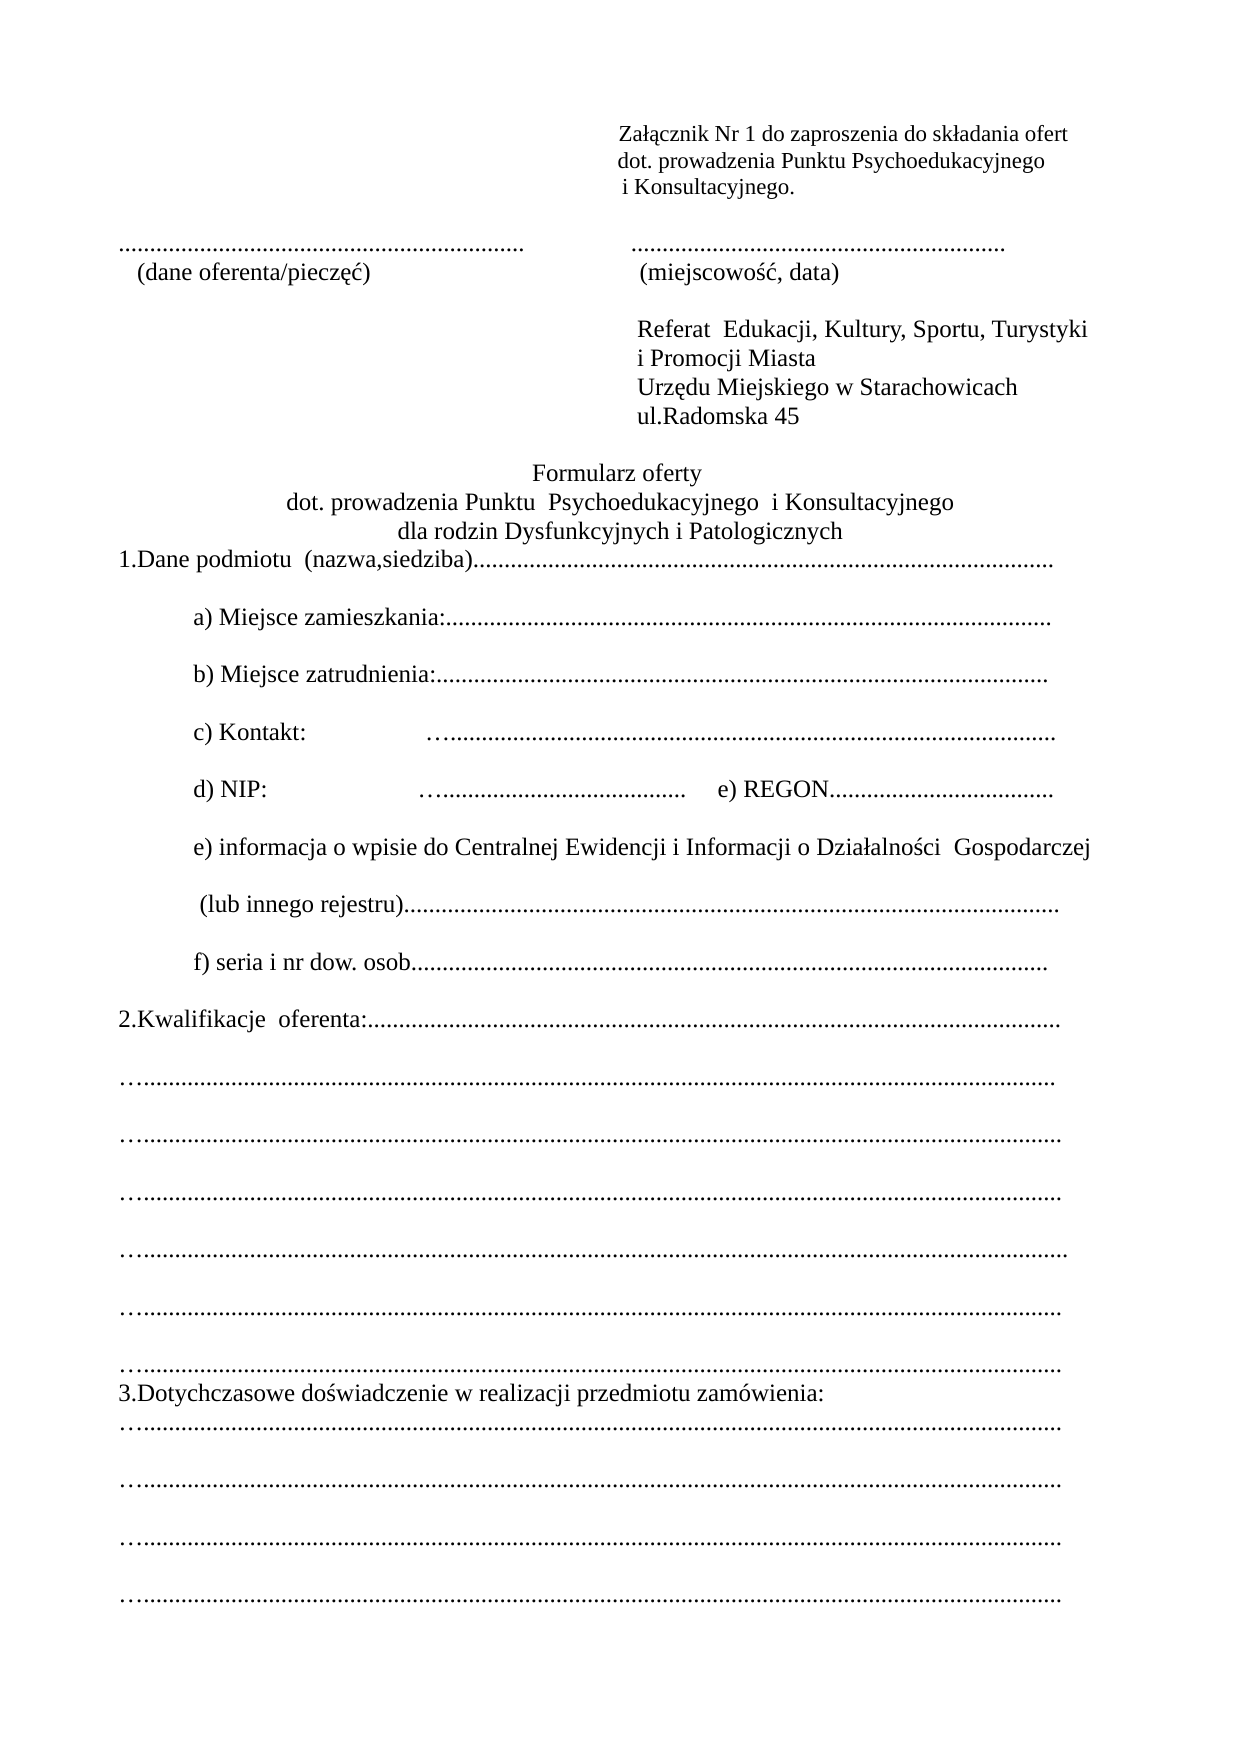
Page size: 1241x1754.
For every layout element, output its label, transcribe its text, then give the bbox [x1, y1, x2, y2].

text Urzędu Miejskiego w Starachowicach [118, 372, 1122, 401]
text Formularz oferty [118, 458, 1122, 487]
text b) Miejsce zatrudnienia:.................................................................................................. [118, 659, 1122, 688]
text dot. prowadzenia Punktu Psychoedukacyjnego i Konsultacyjnego [118, 487, 1122, 516]
text 1.Dane podmiotu (nazwa,siedziba)............................................................................................. [118, 544, 1122, 573]
text …................................................................................................................................................... [118, 1407, 1122, 1436]
text Referat Edukacji, Kultury, Sportu, Turystyki [118, 314, 1122, 343]
text e) informacja o wpisie do Centralnej Ewidencji i Informacji o Działalności Gospodarczej [118, 832, 1122, 861]
text …................................................................................................................................................... [118, 1579, 1122, 1608]
text …................................................................................................................................................... [118, 1464, 1122, 1493]
text ................................................................. ............................................................ [118, 228, 1122, 257]
text dot. prowadzenia Punktu Psychoedukacyjnego [118, 147, 1122, 173]
text f) seria i nr dow. osob...................................................................................................... [118, 947, 1122, 976]
text ul.Radomska 45 [118, 401, 1122, 429]
text d) NIP: …....................................... e) REGON.................................... [118, 774, 1122, 803]
text (dane oferenta/pieczęć) (miejscowość, data) [118, 257, 1122, 286]
text …................................................................................................................................................... [118, 1177, 1122, 1206]
text Załącznik Nr 1 do zaproszenia do składania ofert [118, 118, 1122, 147]
text dla rodzin Dysfunkcyjnych i Patologicznych [118, 516, 1122, 544]
text c) Kontakt: …................................................................................................. [118, 717, 1122, 746]
text …................................................................................................................................................... [118, 1349, 1122, 1378]
text i Konsultacyjnego. [118, 173, 1122, 199]
text (lub innego rejestru)......................................................................................................... [118, 889, 1122, 918]
text i Promocji Miasta [118, 343, 1122, 372]
text …................................................................................................................................................... [118, 1522, 1122, 1551]
text …................................................................................................................................................... [118, 1292, 1122, 1321]
text ….................................................................................................................................................. [118, 1062, 1122, 1091]
text ….................................................................................................................................................... [118, 1234, 1122, 1263]
text 3.Dotychczasowe doświadczenie w realizacji przedmiotu zamówienia: [118, 1378, 1122, 1407]
text 2.Kwalifikacje oferenta:............................................................................................................... [118, 1004, 1122, 1033]
text …................................................................................................................................................... [118, 1119, 1122, 1148]
text a) Miejsce zamieszkania:................................................................................................. [118, 602, 1122, 631]
